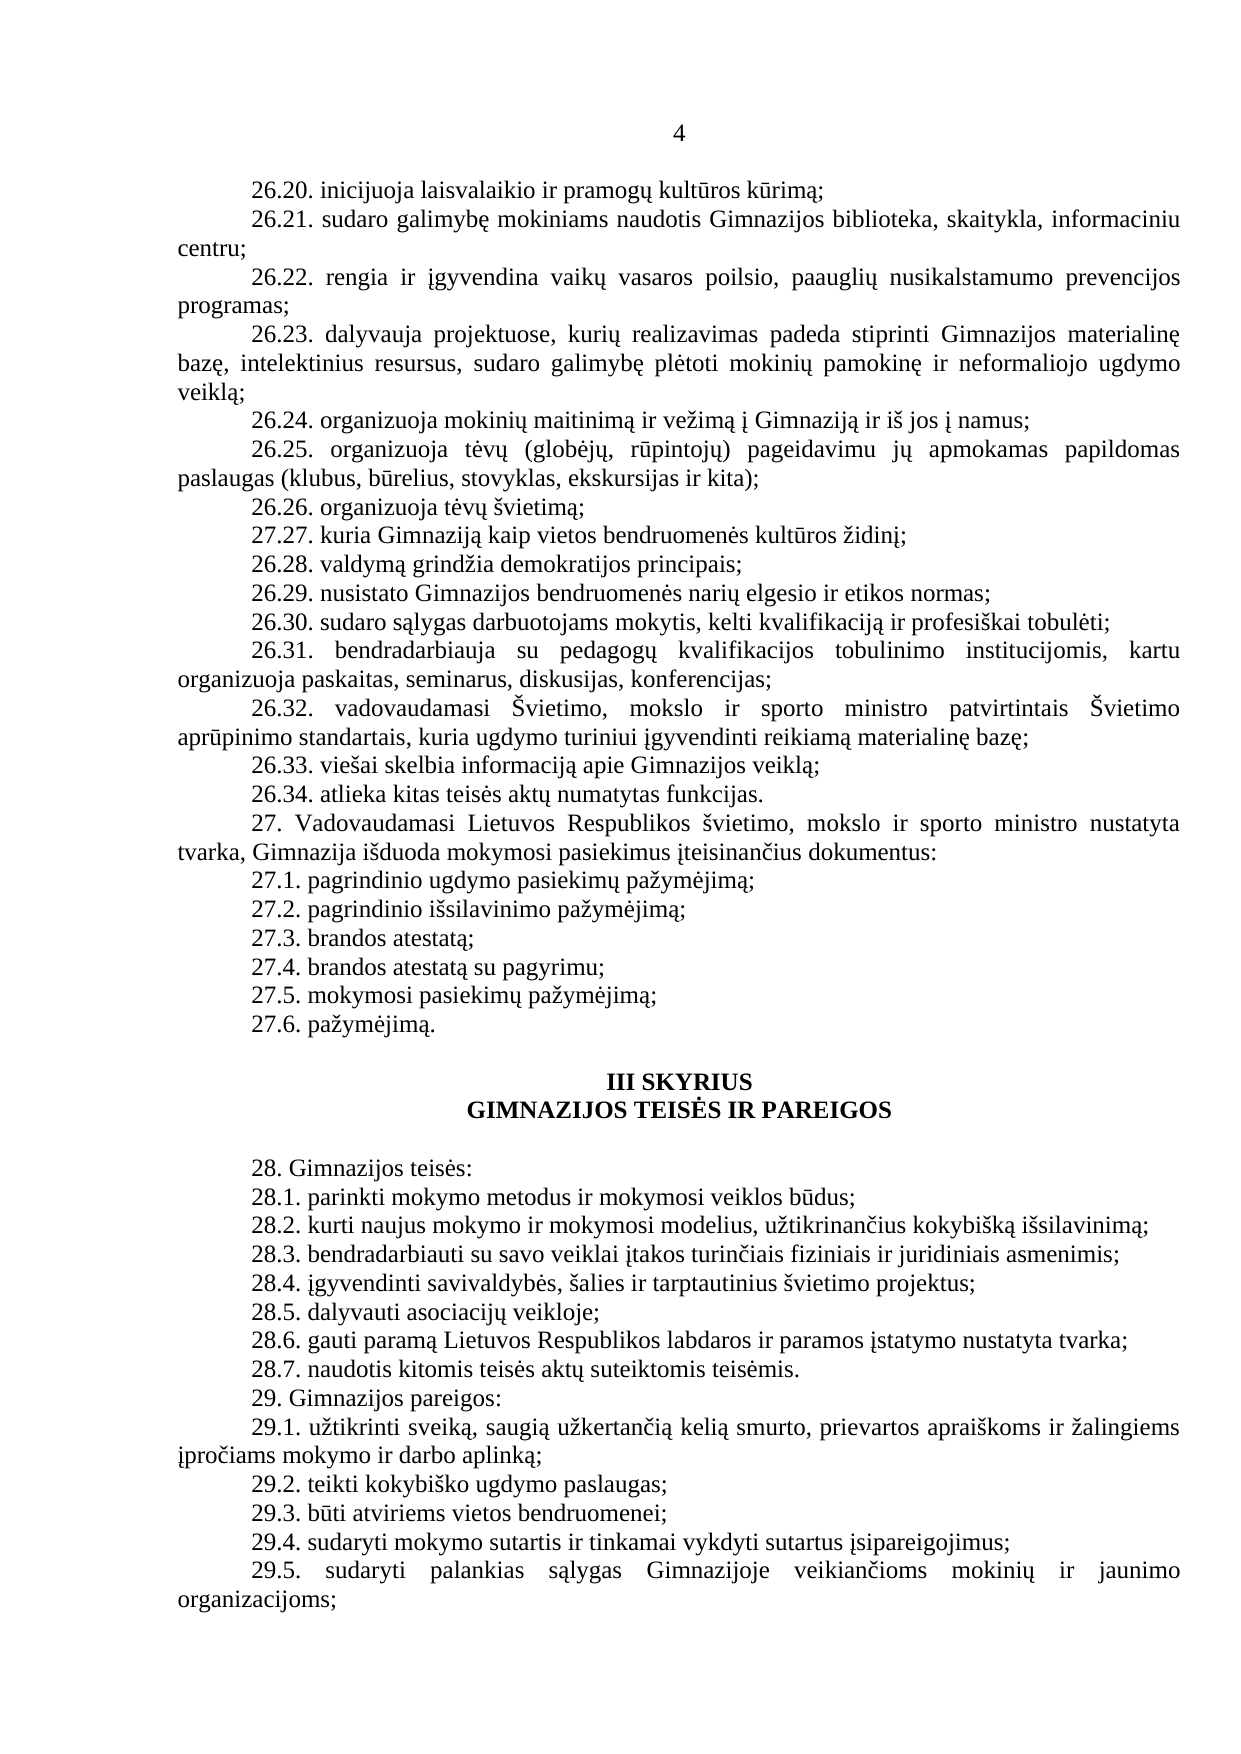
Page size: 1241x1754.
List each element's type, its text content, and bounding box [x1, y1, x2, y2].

text 28.4. įgyvendinti savivaldybės, šalies ir tarptautinius švietimo projektus; [177, 1268, 1181, 1297]
text 26.24. organizuoja mokinių maitinimą ir vežimą į Gimnaziją ir iš jos į namus; [177, 406, 1181, 434]
text 28.7. naudotis kitomis teisės aktų suteiktomis teisėmis. [177, 1354, 1181, 1383]
text 26.34. atlieka kitas teisės aktų numatytas funkcijas. [177, 779, 1181, 808]
text 26.23. dalyvauja projektuose, kurių realizavimas padeda stiprinti Gimnazijos materialinę bazę, intelektinius resursus, sudaro galimybę plėtoti mokinių pamokinę ir neformaliojo ugdymo veiklą; [177, 319, 1181, 406]
text 27.27. kuria Gimnaziją kaip vietos bendruomenės kultūros židinį; [177, 521, 1181, 549]
text 28. Gimnazijos teisės: [177, 1153, 1181, 1182]
text 27. Vadovaudamasi Lietuvos Respublikos švietimo, mokslo ir sporto ministro nustatyta tvarka, Gimnazija išduoda mokymosi pasiekimus įteisinančius dokumentus: [177, 808, 1181, 866]
text 29.5. sudaryti palankias sąlygas Gimnazijoje veikiančioms mokinių ir jaunimo organizacijoms; [177, 1556, 1181, 1613]
text 26.21. sudaro galimybę mokiniams naudotis Gimnazijos biblioteka, skaitykla, informaciniu centru; [177, 204, 1181, 262]
text 26.30. sudaro sąlygas darbuotojams mokytis, kelti kvalifikaciją ir profesiškai tobulėti; [177, 607, 1181, 636]
text 26.29. nusistato Gimnazijos bendruomenės narių elgesio ir etikos normas; [177, 578, 1181, 607]
text 27.4. brandos atestatą su pagyrimu; [177, 952, 1181, 981]
text 26.22. rengia ir įgyvendina vaikų vasaros poilsio, paauglių nusikalstamumo prevencijos programas; [177, 262, 1181, 319]
text 28.6. gauti paramą Lietuvos Respublikos labdaros ir paramos įstatymo nustatyta tvarka; [177, 1326, 1181, 1354]
text 27.2. pagrindinio išsilavinimo pažymėjimą; [177, 894, 1181, 923]
text 29.3. būti atviriems vietos bendruomenei; [177, 1498, 1181, 1527]
text 27.5. mokymosi pasiekimų pažymėjimą; [177, 981, 1181, 1009]
text 29.2. teikti kokybiško ugdymo paslaugas; [177, 1469, 1181, 1498]
text 28.2. kurti naujus mokymo ir mokymosi modelius, užtikrinančius kokybišką išsilavinimą; [177, 1211, 1181, 1239]
text 26.25. organizuoja tėvų (globėjų, rūpintojų) pageidavimu jų apmokamas papildomas paslaugas (klubus, būrelius, stovyklas, ekskursijas ir kita); [177, 434, 1181, 492]
text 27.1. pagrindinio ugdymo pasiekimų pažymėjimą; [177, 866, 1181, 894]
text 26.31. bendradarbiauja su pedagogų kvalifikacijos tobulinimo institucijomis, kartu organizuoja paskaitas, seminarus, diskusijas, konferencijas; [177, 636, 1181, 693]
text 26.32. vadovaudamasi Švietimo, mokslo ir sporto ministro patvirtintais Švietimo aprūpinimo standartais, kuria ugdymo turiniui įgyvendinti reikiamą materialinę bazę; [177, 693, 1181, 751]
text 28.3. bendradarbiauti su savo veiklai įtakos turinčiais fiziniais ir juridiniais asmenimis; [177, 1239, 1181, 1268]
text 26.33. viešai skelbia informaciją apie Gimnazijos veiklą; [177, 751, 1181, 779]
text 27.6. pažymėjimą. [177, 1009, 1181, 1038]
text 27.3. brandos atestatą; [177, 923, 1181, 952]
text GIMNAZIJOS TEISĖS IR PAREIGOS [177, 1096, 1181, 1124]
text 28.1. parinkti mokymo metodus ir mokymosi veiklos būdus; [177, 1182, 1181, 1211]
text 28.5. dalyvauti asociacijų veikloje; [177, 1297, 1181, 1326]
text 29. Gimnazijos pareigos: [177, 1383, 1181, 1412]
text 29.1. užtikrinti sveiką, saugią užkertančią kelią smurto, prievartos apraiškoms ir žalingiems įpročiams mokymo ir darbo aplinką; [177, 1412, 1181, 1469]
text III SKYRIUS [177, 1067, 1181, 1096]
text 26.20. inicijuoja laisvalaikio ir pramogų kultūros kūrimą; [177, 176, 1181, 204]
text 29.4. sudaryti mokymo sutartis ir tinkamai vykdyti sutartus įsipareigojimus; [177, 1527, 1181, 1556]
text 26.28. valdymą grindžia demokratijos principais; [177, 549, 1181, 578]
text 26.26. organizuoja tėvų švietimą; [177, 492, 1181, 521]
